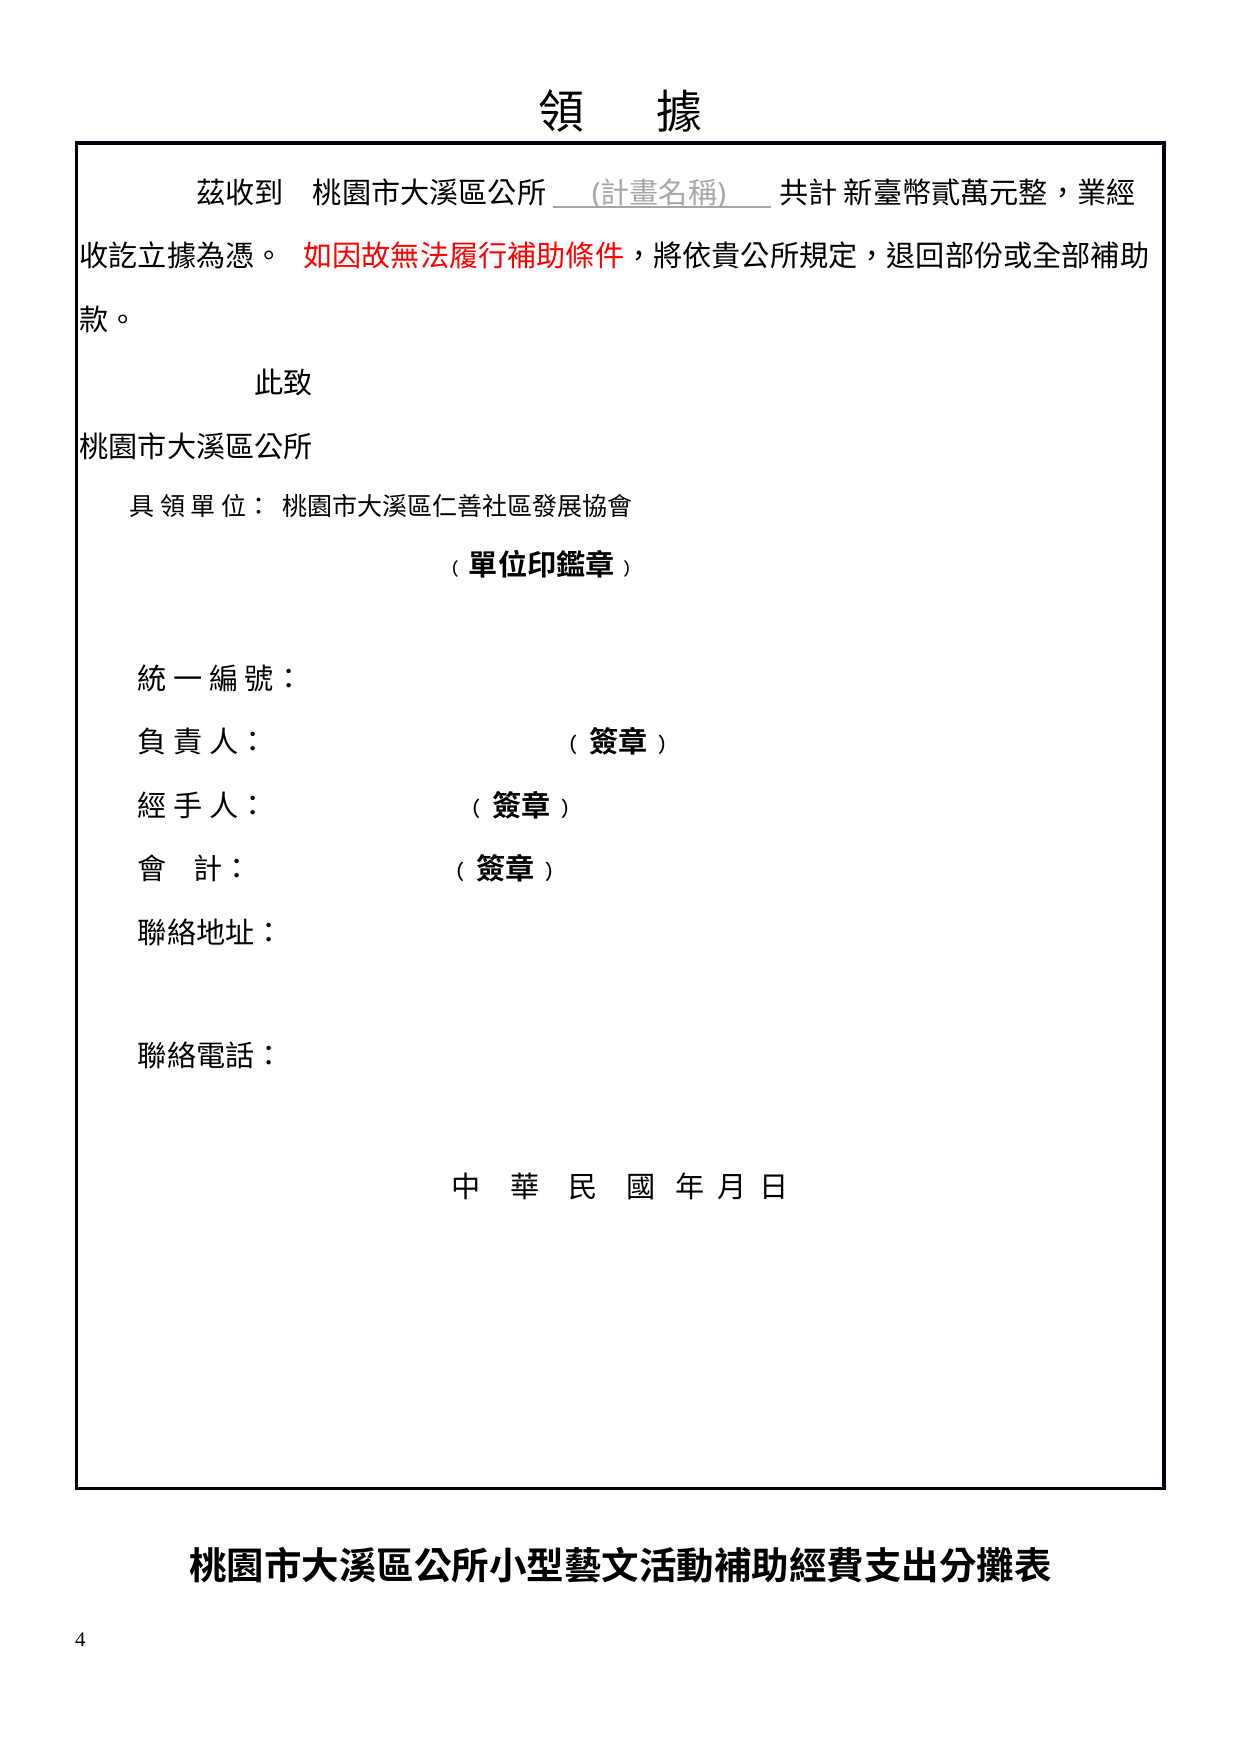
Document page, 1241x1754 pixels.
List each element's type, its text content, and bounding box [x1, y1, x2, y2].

table_header 茲收到 桃園市大溪區公所 (計畫名稱) 共計 新臺幣貳萬元整，業經收訖立據為憑。 如因故無法履行補助條件，將依貴公所規定，退回部份或全部補助款。 此致 桃園市大溪區公所 具 領 單 位： 桃園市大溪區仁善社區發展協會 ﹙單位印鑑章﹚ 統 一 編 號： 負 責 人： ﹙簽章﹚ 經 手 人： ﹙簽章﹚ 會 計： ﹙簽章﹚ 聯絡地址： 聯絡電話： 中 華 民 國 年 月 日 [78, 145, 1162, 1487]
text 桃園市大溪區公所小型藝文活動補助經費支出分攤表 [75, 1536, 1165, 1590]
text 領 據 [75, 75, 1165, 141]
